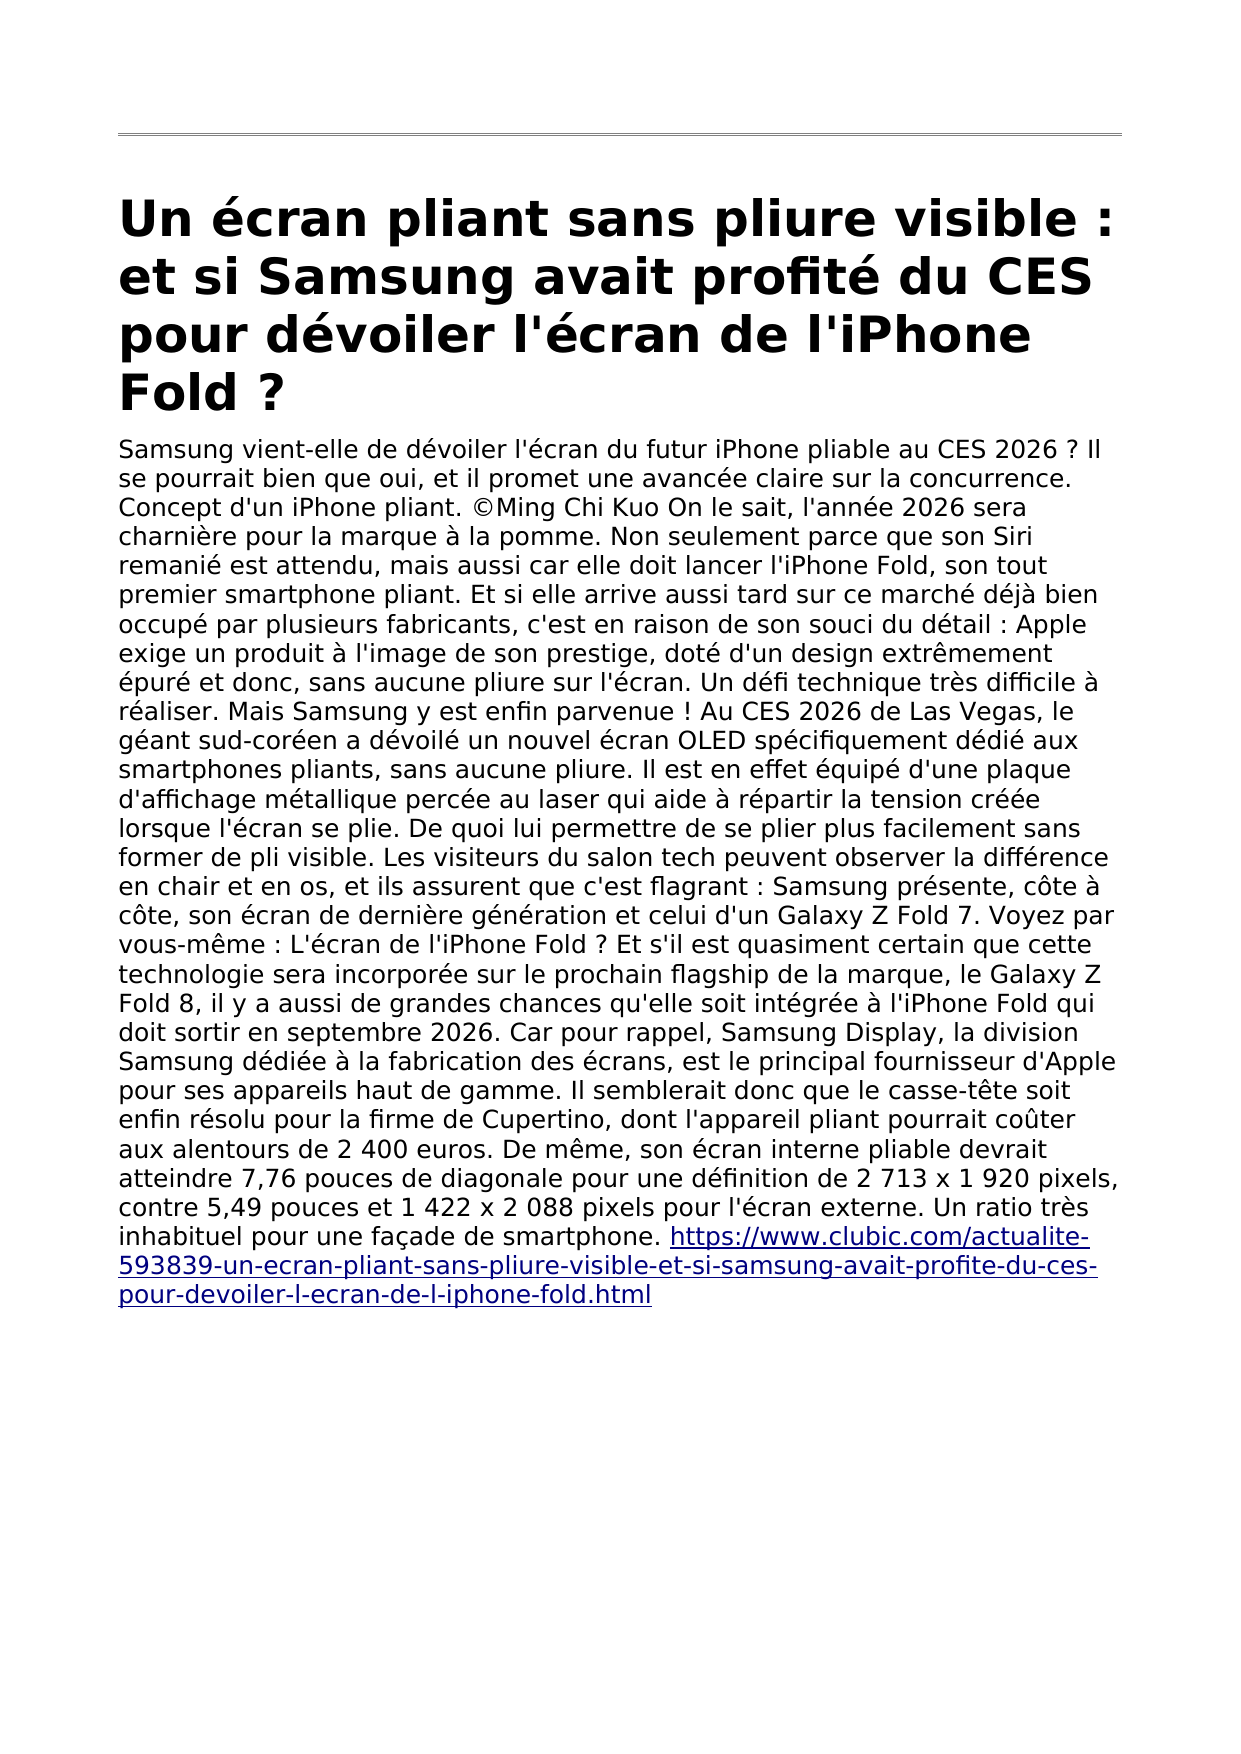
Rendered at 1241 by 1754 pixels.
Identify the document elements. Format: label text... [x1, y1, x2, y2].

subtitle Un écran pliant sans pliure visible : et si Samsung avait profité du CES pour dévoiler l'écran de l'iPhone Fold ? [118, 189, 1122, 422]
text Samsung vient-elle de dévoiler l'écran du futur iPhone pliable au CES 2026 ? Il se pourrait bien que oui, et il promet une avancée claire sur la concurrence. Concept d'un iPhone pliant. ©Ming Chi Kuo On le sait, l'année 2026 sera charnière pour la marque à la pomme. Non seulement parce que son Siri remanié est attendu, mais aussi car elle doit lancer l'iPhone Fold, son tout premier smartphone pliant. Et si elle arrive aussi tard sur ce marché déjà bien occupé par plusieurs fabricants, c'est en raison de son souci du détail : Apple exige un produit à l'image de son prestige, doté d'un design extrêmement épuré et donc, sans aucune pliure sur l'écran. Un défi technique très difficile à réaliser. Mais Samsung y est enfin parvenue ! Au CES 2026 de Las Vegas, le géant sud-coréen a dévoilé un nouvel écran OLED spécifiquement dédié aux smartphones pliants, sans aucune pliure. Il est en effet équipé d'une plaque d'affichage métallique percée au laser qui aide à répartir la tension créée lorsque l'écran se plie. De quoi lui permettre de se plier plus facilement sans former de pli visible. Les visiteurs du salon tech peuvent observer la différence en chair et en os, et ils assurent que c'est flagrant : Samsung présente, côte à côte, son écran de dernière génération et celui d'un Galaxy Z Fold 7. Voyez par vous-même : L'écran de l'iPhone Fold ? Et s'il est quasiment certain que cette technologie sera incorporée sur le prochain flagship de la marque, le Galaxy Z Fold 8, il y a aussi de grandes chances qu'elle soit intégrée à l'iPhone Fold qui doit sortir en septembre 2026. Car pour rappel, Samsung Display, la division Samsung dédiée à la fabrication des écrans, est le principal fournisseur d'Apple pour ses appareils haut de gamme. Il semblerait donc que le casse-tête soit enfin résolu pour la firme de Cupertino, dont l'appareil pliant pourrait coûter aux alentours de 2 400 euros. De même, son écran interne pliable devrait atteindre 7,76 pouces de diagonale pour une définition de 2 713 x 1 920 pixels, contre 5,49 pouces et 1 422 x 2 088 pixels pour l'écran externe. Un ratio très inhabituel pour une façade de smartphone. https://www.clubic.com/actualite-593839-un-ecran-pliant-sans-pliure-visible-et-si-samsung-avait-profite-du-ces-pour-devoiler-l-ecran-de-l-iphone-fold.html [118, 435, 1122, 1310]
